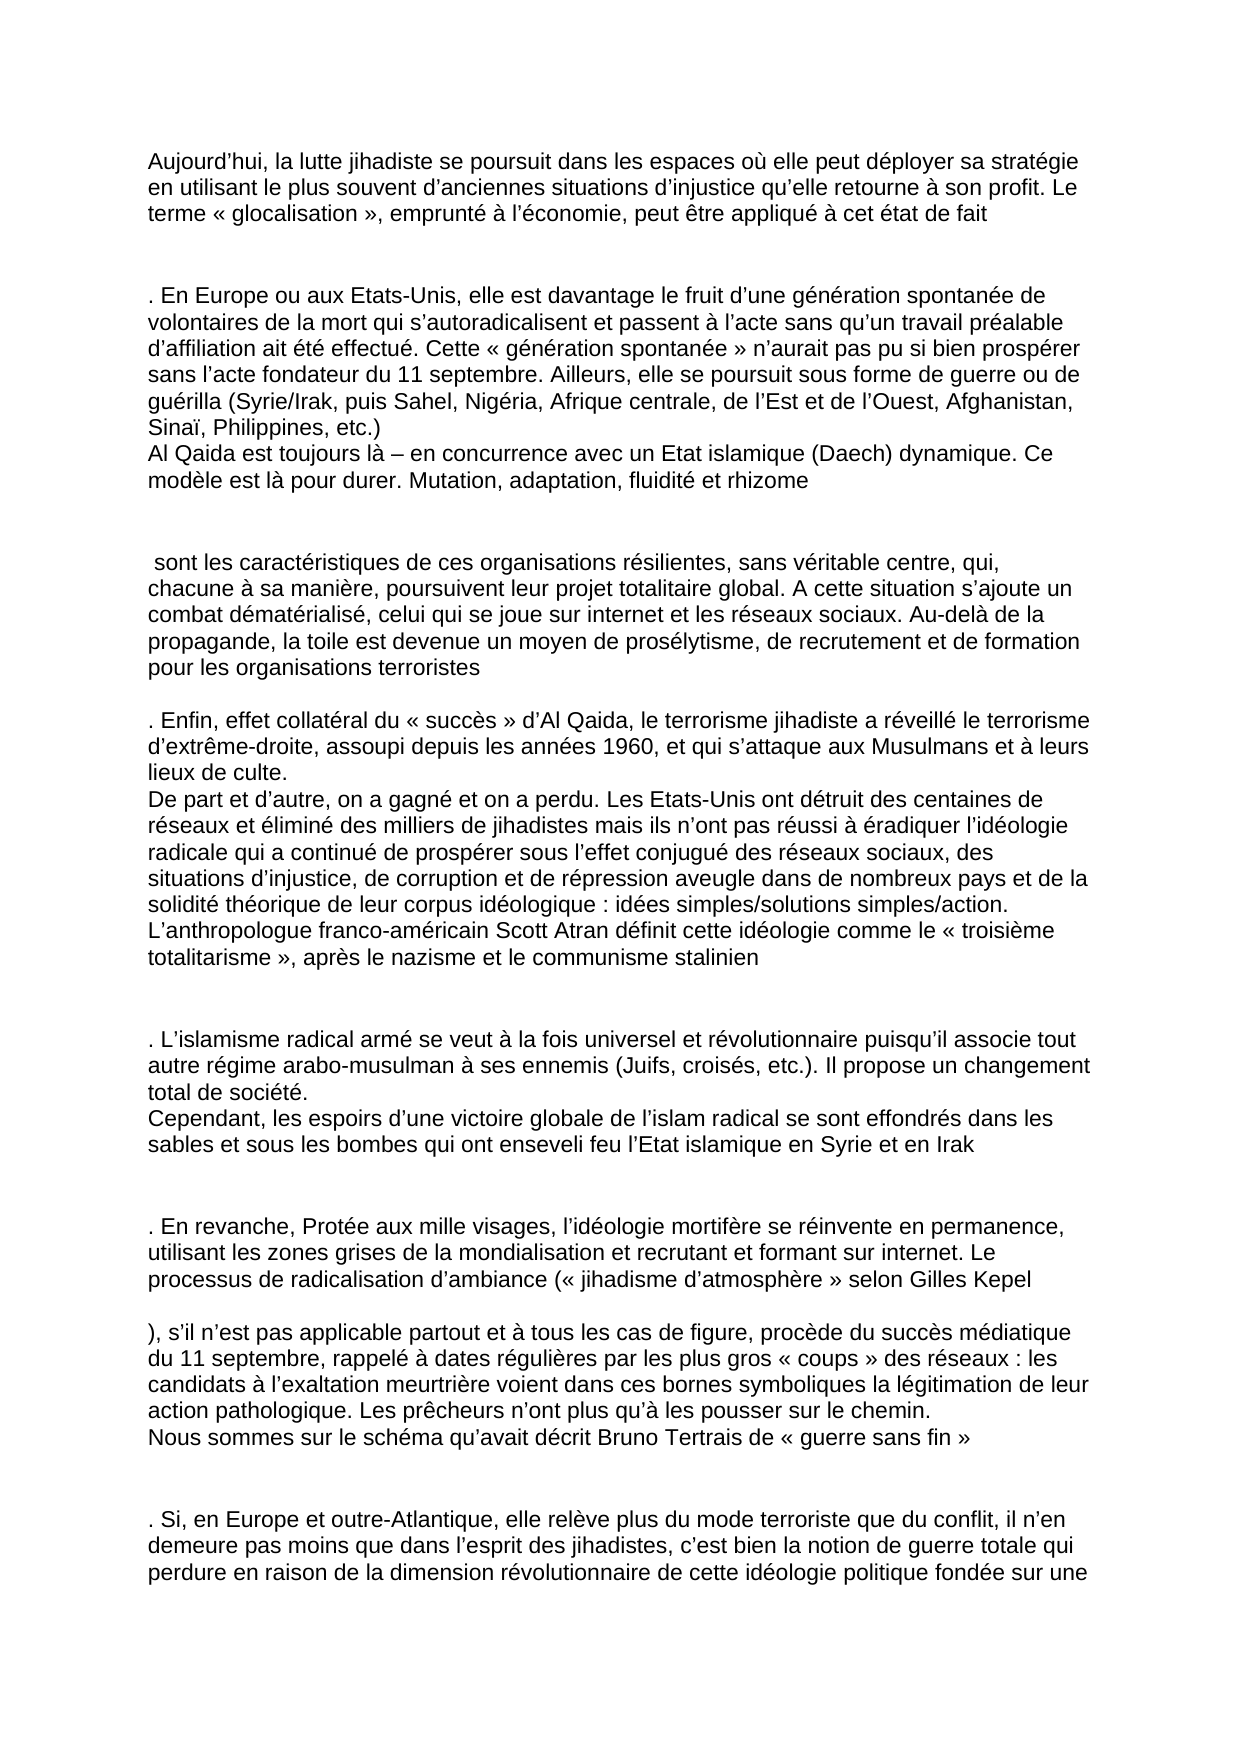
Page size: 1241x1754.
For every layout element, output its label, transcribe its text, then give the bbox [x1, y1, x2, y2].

text Cependant, les espoirs d’une victoire globale de l’islam radical se sont effondrés dans les sables et sous les bombes qui ont enseveli feu l’Etat islamique en Syrie et en Irak [148, 1105, 1093, 1157]
text Nous sommes sur le schéma qu’avait décrit Bruno Tertrais de « guerre sans fin » [148, 1424, 1093, 1450]
text sont les caractéristiques de ces organisations résilientes, sans véritable centre, qui, chacune à sa manière, poursuivent leur projet totalitaire global. A cette situation s’ajoute un combat dématérialisé, celui qui se joue sur internet et les réseaux sociaux. Au-delà de la propagande, la toile est devenue un moyen de prosélytisme, de recrutement et de formation pour les organisations terroristes [148, 548, 1093, 680]
text De part et d’autre, on a gagné et on a perdu. Les Etats-Unis ont détruit des centaines de réseaux et éliminé des milliers de jihadistes mais ils n’ont pas réussi à éradiquer l’idéologie radicale qui a continué de prospérer sous l’effet conjugué des réseaux sociaux, des situations d’injustice, de corruption et de répression aveugle dans de nombreux pays et de la solidité théorique de leur corpus idéologique : idées simples/solutions simples/action. L’anthropologue franco-américain Scott Atran définit cette idéologie comme le « troisième totalitarisme », après le nazisme et le communisme stalinien [148, 786, 1093, 970]
text . En Europe ou aux Etats-Unis, elle est davantage le fruit d’une génération spontanée de volontaires de la mort qui s’autoradicalisent et passent à l’acte sans qu’un travail préalable d’affiliation ait été effectué. Cette « génération spontanée » n’aurait pas pu si bien prospérer sans l’acte fondateur du 11 septembre. Ailleurs, elle se poursuit sous forme de guerre ou de guérilla (Syrie/Irak, puis Sahel, Nigéria, Afrique centrale, de l’Est et de l’Ouest, Afghanistan, Sinaï, Philippines, etc.) [148, 282, 1093, 440]
text ), s’il n’est pas applicable partout et à tous les cas de figure, procède du succès médiatique du 11 septembre, rappelé à dates régulières par les plus gros « coups » des réseaux : les candidats à l’exaltation meurtrière voient dans ces bornes symboliques la légitimation de leur action pathologique. Les prêcheurs n’ont plus qu’à les pousser sur le chemin. [148, 1318, 1093, 1424]
text . Si, en Europe et outre-Atlantique, elle relève plus du mode terroriste que du conflit, il n’en demeure pas moins que dans l’esprit des jihadistes, c’est bien la notion de guerre totale qui perdure en raison de la dimension révolutionnaire de cette idéologie politique fondée sur une [148, 1506, 1093, 1585]
text . En revanche, Protée aux mille visages, l’idéologie mortifère se réinvente en permanence, utilisant les zones grises de la mondialisation et recrutant et formant sur internet. Le processus de radicalisation d’ambiance (« jihadisme d’atmosphère » selon Gilles Kepel [148, 1213, 1093, 1292]
text Al Qaida est toujours là – en concurrence avec un Etat islamique (Daech) dynamique. Ce modèle est là pour durer. Mutation, adaptation, fluidité et rhizome [148, 440, 1093, 493]
text Aujourd’hui, la lutte jihadiste se poursuit dans les espaces où elle peut déployer sa stratégie en utilisant le plus souvent d’anciennes situations d’injustice qu’elle retourne à son profit. Le terme « glocalisation », emprunté à l’économie, peut être appliqué à cet état de fait [148, 148, 1093, 227]
text . Enfin, effet collatéral du « succès » d’Al Qaida, le terrorisme jihadiste a réveillé le terrorisme d’extrême-droite, assoupi depuis les années 1960, et qui s’attaque aux Musulmans et à leurs lieux de culte. [148, 707, 1093, 786]
text . L’islamisme radical armé se veut à la fois universel et révolutionnaire puisqu’il associe tout autre régime arabo-musulman à ses ennemis (Juifs, croisés, etc.). Il propose un changement total de société. [148, 1026, 1093, 1105]
